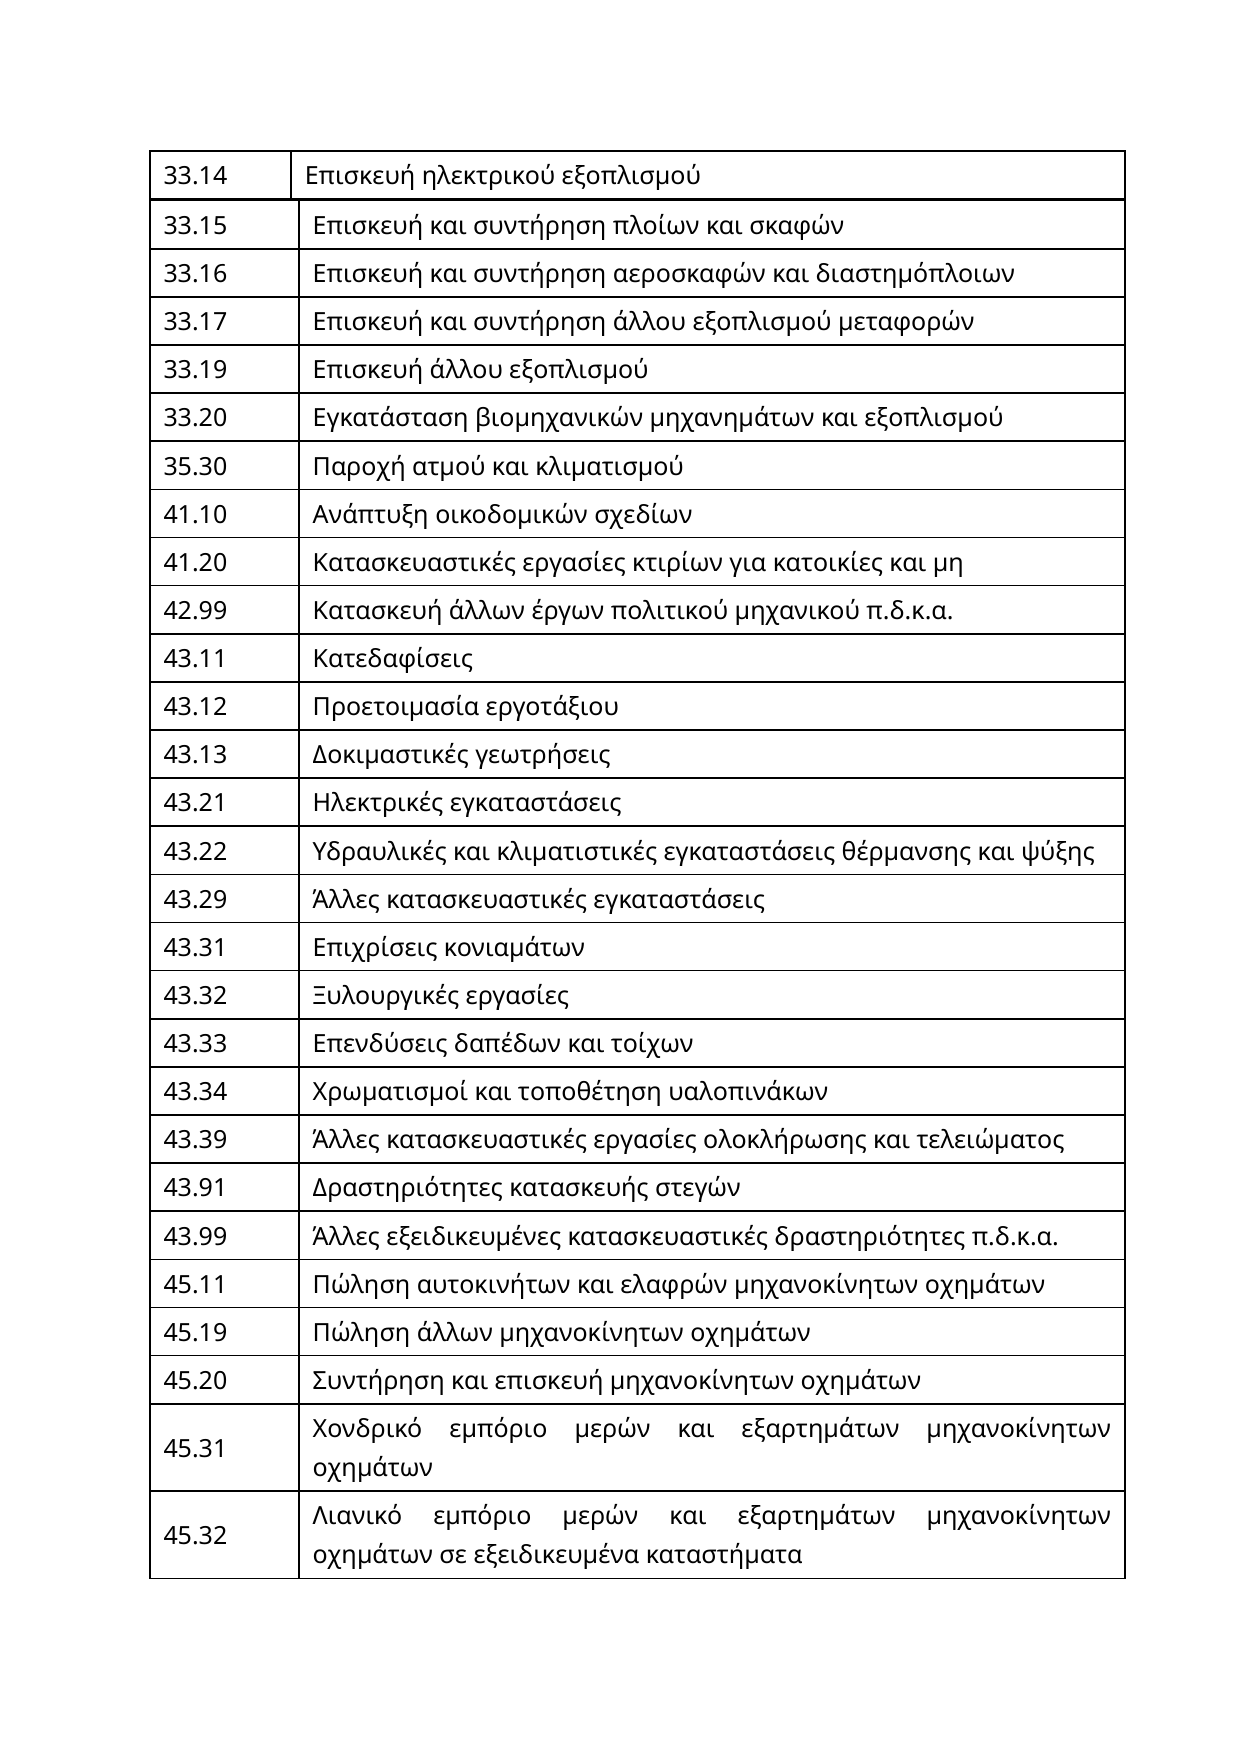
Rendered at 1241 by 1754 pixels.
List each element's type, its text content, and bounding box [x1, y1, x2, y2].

table_header 33.15 [151, 201, 298, 248]
table_cell Ανάπτυξη οικοδομικών σχεδίων [300, 490, 1124, 537]
table_cell 43.39 [151, 1116, 298, 1162]
table_cell Άλλες κατασκευαστικές εγκαταστάσεις [300, 875, 1124, 922]
table_cell Ξυλουργικές εργασίες [300, 971, 1124, 1018]
table_cell Ηλεκτρικές εγκαταστάσεις [300, 779, 1124, 825]
table_cell Επισκευή ηλεκτρικού εξοπλισμού [292, 152, 1124, 198]
table_cell 43.33 [151, 1020, 298, 1066]
table_cell 45.11 [151, 1260, 298, 1307]
table_cell Κατασκευαστικές εργασίες κτιρίων για κατοικίες και μη [300, 538, 1124, 585]
table_cell 41.10 [151, 490, 298, 537]
table_cell Λιανικό εμπόριο μερών και εξαρτημάτων μηχανοκίνητων οχημάτων σε εξειδικευμένα καταστήματα [300, 1492, 1124, 1577]
table_cell Συντήρηση και επισκευή μηχανοκίνητων οχημάτων [300, 1356, 1124, 1403]
table_cell 45.32 [151, 1492, 298, 1577]
table_cell 43.12 [151, 683, 298, 729]
table_cell Επενδύσεις δαπέδων και τοίχων [300, 1020, 1124, 1066]
table_cell 43.31 [151, 923, 298, 970]
table_cell 45.20 [151, 1356, 298, 1403]
table_cell 33.20 [151, 394, 298, 440]
table_cell 33.19 [151, 346, 298, 392]
table_cell 43.22 [151, 827, 298, 873]
table_cell Παροχή ατμού και κλιματισμού [300, 442, 1124, 488]
table_cell 33.14 [151, 152, 290, 198]
table_cell 43.32 [151, 971, 298, 1018]
table_cell Υδραυλικές και κλιματιστικές εγκαταστάσεις θέρμανσης και ψύξης [300, 827, 1124, 873]
table_cell Κατασκευή άλλων έργων πολιτικού μηχανικού π.δ.κ.α. [300, 586, 1124, 633]
table_cell Χονδρικό εμπόριο μερών και εξαρτημάτων μηχανοκίνητων οχημάτων [300, 1405, 1124, 1490]
table_cell Άλλες εξειδικευμένες κατασκευαστικές δραστηριότητες π.δ.κ.α. [300, 1212, 1124, 1258]
table_cell 41.20 [151, 538, 298, 585]
table_cell 33.16 [151, 250, 298, 296]
table_cell 43.34 [151, 1068, 298, 1114]
table_cell Επισκευή και συντήρηση αεροσκαφών και διαστημόπλοιων [300, 250, 1124, 296]
table_cell 43.29 [151, 875, 298, 922]
table_cell 43.21 [151, 779, 298, 825]
table_cell Άλλες κατασκευαστικές εργασίες ολοκλήρωσης και τελειώματος [300, 1116, 1124, 1162]
table_cell Χρωματισμοί και τοποθέτηση υαλοπινάκων [300, 1068, 1124, 1114]
table_cell Επιχρίσεις κονιαμάτων [300, 923, 1124, 970]
table_cell 33.17 [151, 298, 298, 344]
table_header Επισκευή και συντήρηση πλοίων και σκαφών [300, 201, 1124, 248]
table_cell 43.13 [151, 731, 298, 777]
table_cell Πώληση άλλων μηχανοκίνητων οχημάτων [300, 1308, 1124, 1355]
table_cell 43.11 [151, 635, 298, 681]
table_cell 45.31 [151, 1405, 298, 1490]
table_cell 43.99 [151, 1212, 298, 1258]
table_cell 35.30 [151, 442, 298, 488]
table_cell Κατεδαφίσεις [300, 635, 1124, 681]
table_cell 43.91 [151, 1164, 298, 1210]
table_cell 42.99 [151, 586, 298, 633]
table_cell 45.19 [151, 1308, 298, 1355]
table_cell Επισκευή άλλου εξοπλισμού [300, 346, 1124, 392]
table_cell Εγκατάσταση βιομηχανικών μηχανημάτων και εξοπλισμού [300, 394, 1124, 440]
table_cell Δραστηριότητες κατασκευής στεγών [300, 1164, 1124, 1210]
table_cell Πώληση αυτοκινήτων και ελαφρών μηχανοκίνητων οχημάτων [300, 1260, 1124, 1307]
table_cell Επισκευή και συντήρηση άλλου εξοπλισμού μεταφορών [300, 298, 1124, 344]
table_cell Δοκιμαστικές γεωτρήσεις [300, 731, 1124, 777]
table_cell Προετοιμασία εργοτάξιου [300, 683, 1124, 729]
